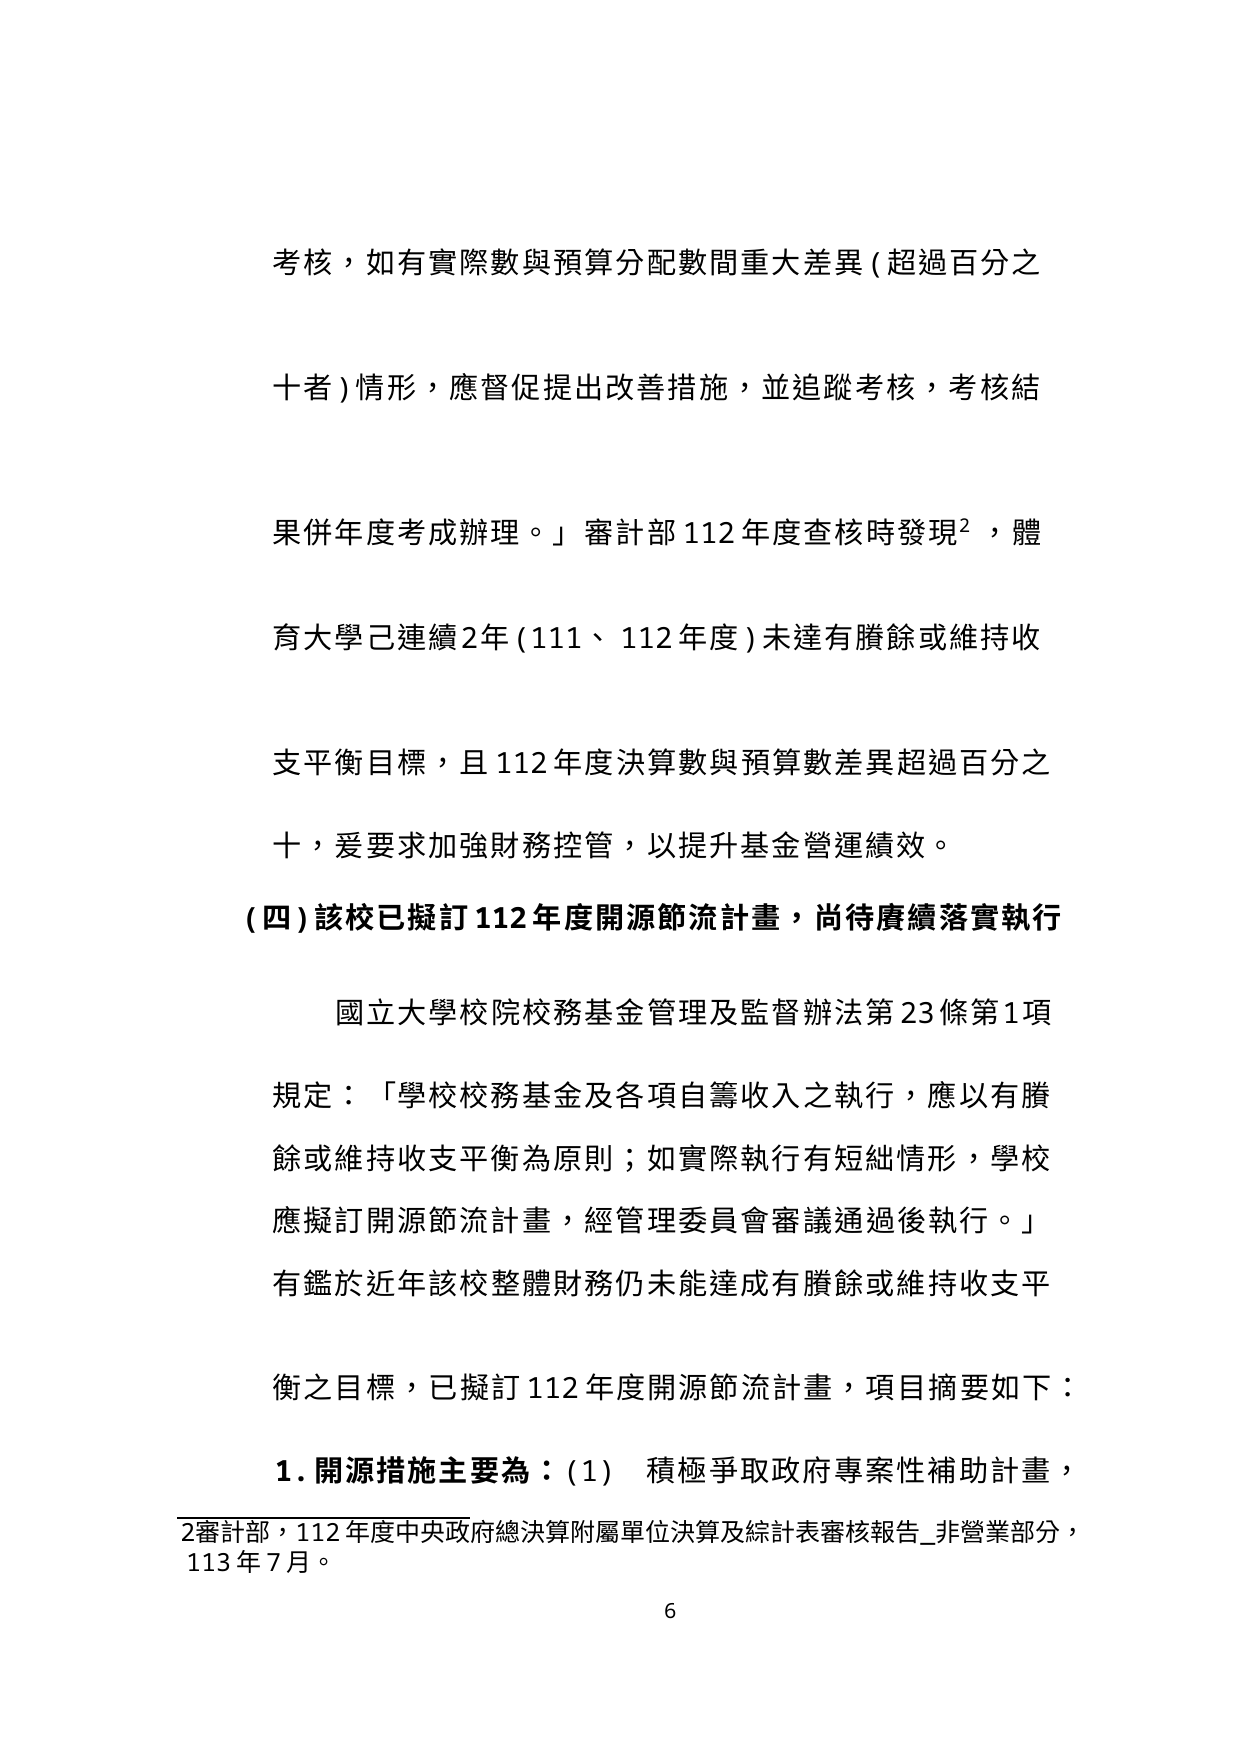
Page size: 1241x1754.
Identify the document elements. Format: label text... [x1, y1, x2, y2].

text (四)該校已擬訂112年度開源節流計畫，尚待賡續落實執行 [236, 865, 1063, 927]
text 1.開源措施主要為：(1) 積極爭取政府專案性補助計畫，以挹注教學及研究經費；(2)透過宣傳行銷積極招生，爭取優秀學生就讀，提升報到率，以增加學雜費收入；(3)發展校務特色，加強募集外界資金，並規劃投資等措施，以增加自籌收入；(4)增加產業育成與技術移轉收入。 [266, 1427, 1063, 1490]
text 審計部，112年度中央政府總決算附屬單位決算及綜計表審核報告_非營業部分，113年7月。 [180, 1518, 1063, 1577]
text 附屬單位預算執行要點第39點第1項規定：「各基金主管機關應督促所屬加強財務控管，提升營運(業務)績效，並依下列規定辦理：(一)對預算之執行，應隨時注意督導考核，如有實際數與預算分配數間重大差異(超過百分之十者)情形，應督促提出改善措施，並追蹤考核，考核結果併年度考成辦理。」審計部112年度查核時發現，體育大學己連續2年(111、112年度)未達有賸餘或維持收支平衡目標，且112年度決算數與預算數差異超過百分之十，爰要求加強財務控管，以提升基金營運績效。 [266, 177, 1063, 865]
text 國立大學校院校務基金管理及監督辦法第23條第1項規定：「學校校務基金及各項自籌收入之執行，應以有賸餘或維持收支平衡為原則；如實際執行有短絀情形，學校應擬訂開源節流計畫，經管理委員會審議通過後執行。」有鑑於近年該校整體財務仍未能達成有賸餘或維持收支平衡之目標，已擬訂112年度開源節流計畫，項目摘要如下： [266, 927, 1063, 1427]
